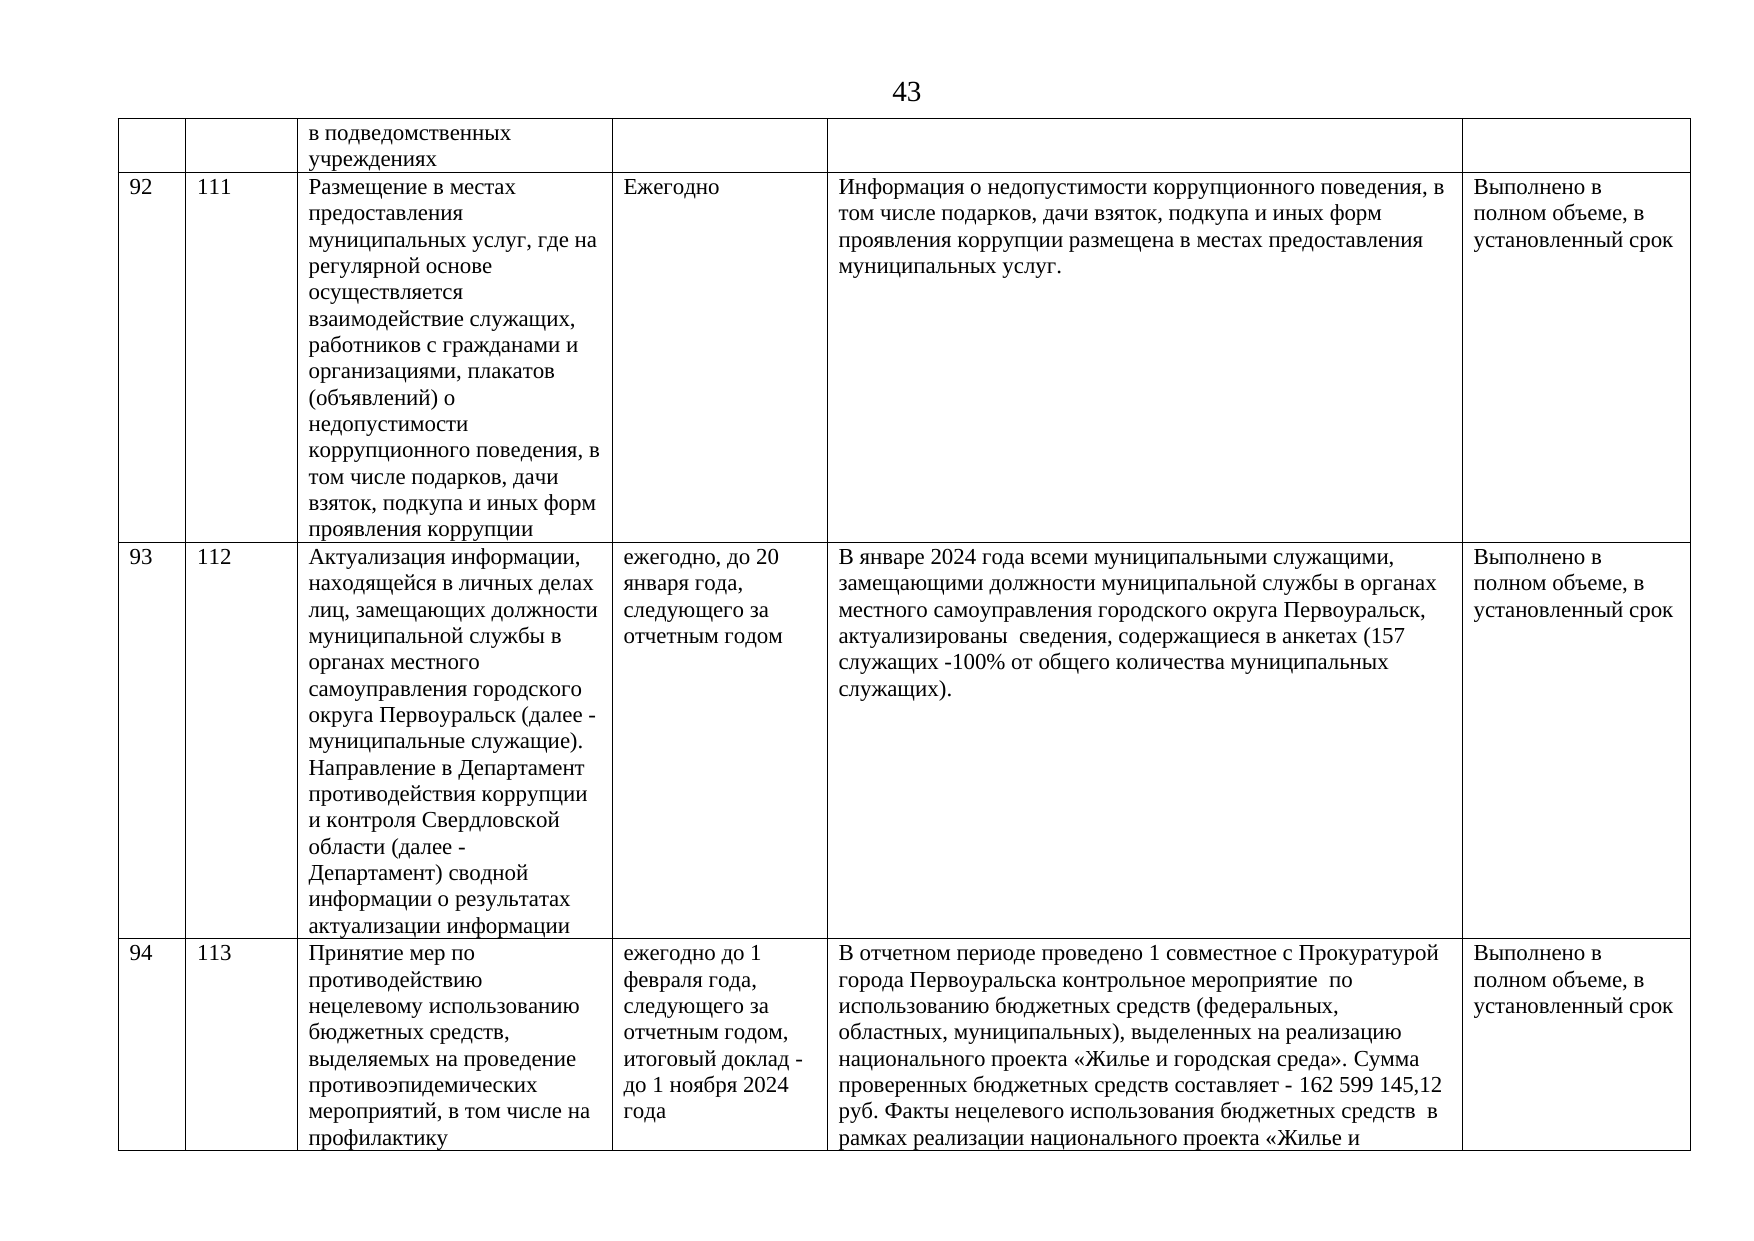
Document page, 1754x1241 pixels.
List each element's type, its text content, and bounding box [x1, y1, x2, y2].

table_cell ежегодно до 1 февраля года, следующего за отчетным годом, итоговый доклад - до 1 ноября 2024 года [613, 939, 827, 1150]
table_cell [119, 119, 185, 172]
table_cell Выполнено в полном объеме, в установленный срок [1463, 543, 1690, 938]
table_cell 112 [186, 543, 297, 938]
table_cell [828, 119, 1462, 172]
table_cell [186, 119, 297, 172]
table_cell [1691, 938, 1696, 1150]
table_cell [1691, 542, 1696, 938]
table_cell в подведомственных учреждениях [298, 119, 612, 172]
table_cell [1691, 172, 1696, 542]
table_cell [1691, 118, 1696, 172]
table_cell [613, 119, 827, 172]
table_cell Размещение в местах предоставления муниципальных услуг, где на регулярной основе осуществляется взаимодействие служащих, работников с гражданами и организациями, плакатов (объявлений) о недопустимости коррупционного поведения, в том числе подарков, дачи взяток, подкупа и иных форм проявления коррупции [298, 173, 612, 542]
table_cell 111 [186, 173, 297, 542]
table_cell Ежегодно [613, 173, 827, 542]
table_cell Выполнено в полном объеме, в установленный срок [1463, 939, 1690, 1150]
table_cell В отчетном периоде проведено 1 совместное с Прокуратурой города Первоуральска контрольное мероприятие по использованию бюджетных средств (федеральных, областных, муниципальных), выделенных на реализацию национального проекта «Жилье и городская среда». Сумма проверенных бюджетных средств составляет - 162 599 145,12 руб. Факты нецелевого использования бюджетных средств в рамках реализации национального проекта «Жилье и [828, 939, 1462, 1150]
table_cell В январе 2024 года всеми муниципальными служащими, замещающими должности муниципальной службы в органах местного самоуправления городского округа Первоуральск, актуализированы сведения, содержащиеся в анкетах (157 служащих -100% от общего количества муниципальных служащих). [828, 543, 1462, 938]
table_cell Информация о недопустимости коррупционного поведения, в том числе подарков, дачи взяток, подкупа и иных форм проявления коррупции размещена в местах предоставления муниципальных услуг. [828, 173, 1462, 542]
table_cell 113 [186, 939, 297, 1150]
table_cell 93 [119, 543, 185, 938]
table_cell 92 [119, 173, 185, 542]
table_cell Выполнено в полном объеме, в установленный срок [1463, 173, 1690, 542]
table_cell [1463, 119, 1690, 172]
table_cell Принятие мер по противодействию нецелевому использованию бюджетных средств, выделяемых на проведение противоэпидемических мероприятий, в том числе на профилактику [298, 939, 612, 1150]
table_cell ежегодно, до 20 января года, следующего за отчетным годом [613, 543, 827, 938]
table_cell Актуализация информации, находящейся в личных делах лиц, замещающих должности муниципальной службы в органах местного самоуправления городского округа Первоуральск (далее - муниципальные служащие). Направление в Департамент противодействия коррупции и контроля Свердловской области (далее - Департамент) сводной информации о результатах актуализации информации [298, 543, 612, 938]
table_cell 94 [119, 939, 185, 1150]
